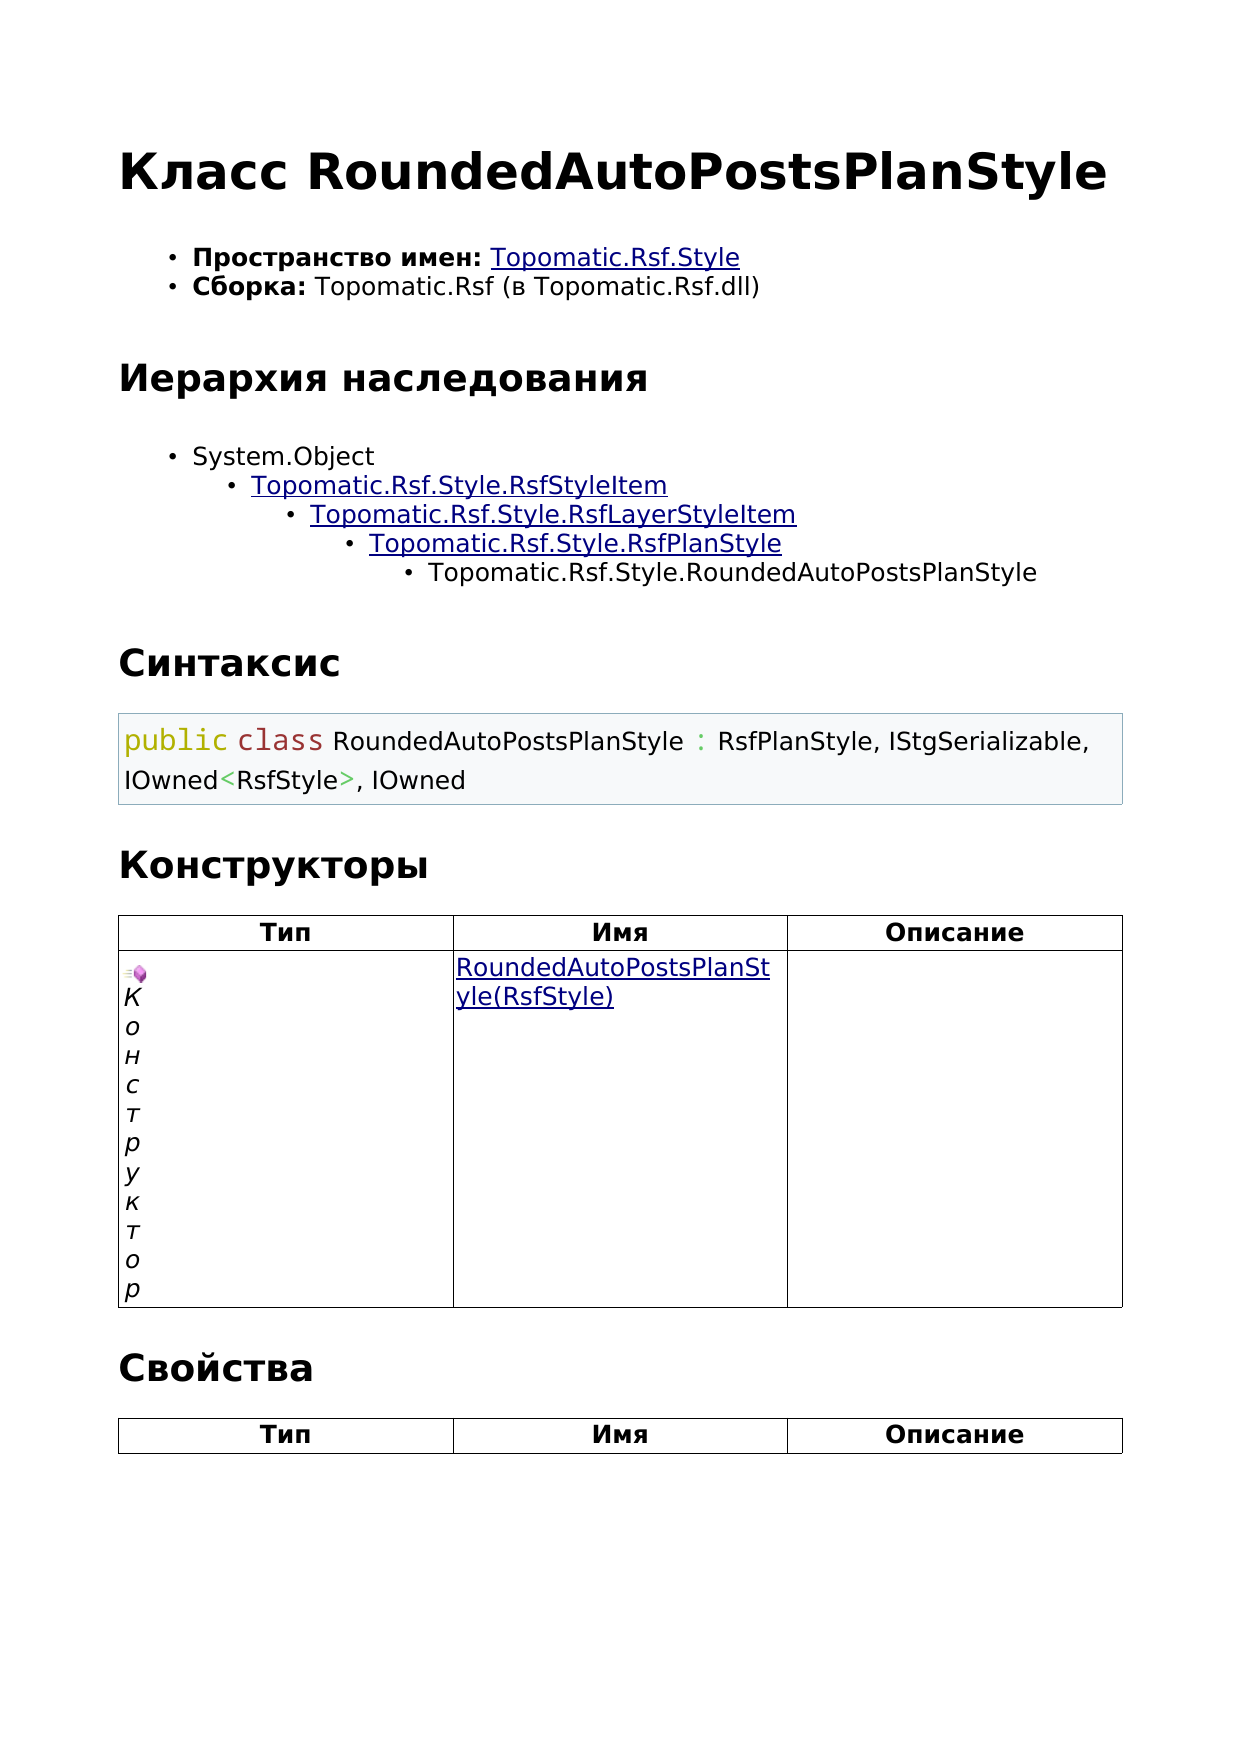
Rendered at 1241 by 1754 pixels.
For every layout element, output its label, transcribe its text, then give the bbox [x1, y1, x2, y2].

table_cell [788, 951, 1122, 1307]
table_header Имя [454, 916, 787, 950]
table_header Описание [788, 916, 1122, 950]
subtitle Класс RoundedAutoPostsPlanStyle [118, 143, 1122, 201]
subtitle Конструкторы [118, 844, 1122, 888]
table_header Описание [788, 1419, 1122, 1452]
table_header public class RoundedAutoPostsPlanStyle : RsfPlanStyle, IStgSerializable, IOwned<RsfStyle>, IOwned [119, 714, 1122, 804]
subtitle Иерархия наследования [118, 356, 1122, 400]
table_header Имя [454, 1419, 787, 1452]
table_cell [119, 951, 453, 1307]
list Сборка: Topomatic.Rsf (в Topomatic.Rsf.dll) [177, 272, 1122, 302]
subtitle Синтаксис [118, 642, 1122, 686]
table_header Тип [119, 916, 453, 950]
list Topomatic.Rsf.Style.RoundedAutoPostsPlanStyle [413, 558, 1122, 588]
table_cell RoundedAutoPostsPlanStyle(RsfStyle) [454, 951, 787, 1307]
list Topomatic.Rsf.Style.RsfPlanStyle [354, 529, 1122, 558]
subtitle Свойства [118, 1346, 1122, 1390]
table_header Тип [119, 1419, 453, 1452]
list Topomatic.Rsf.Style.RsfStyleItem [236, 471, 1122, 500]
list Topomatic.Rsf.Style.RsfLayerStyleItem [295, 500, 1122, 529]
picture [121, 965, 147, 983]
list Пространство имен: Topomatic.Rsf.Style [177, 243, 1122, 272]
list System.Object [177, 442, 1122, 471]
